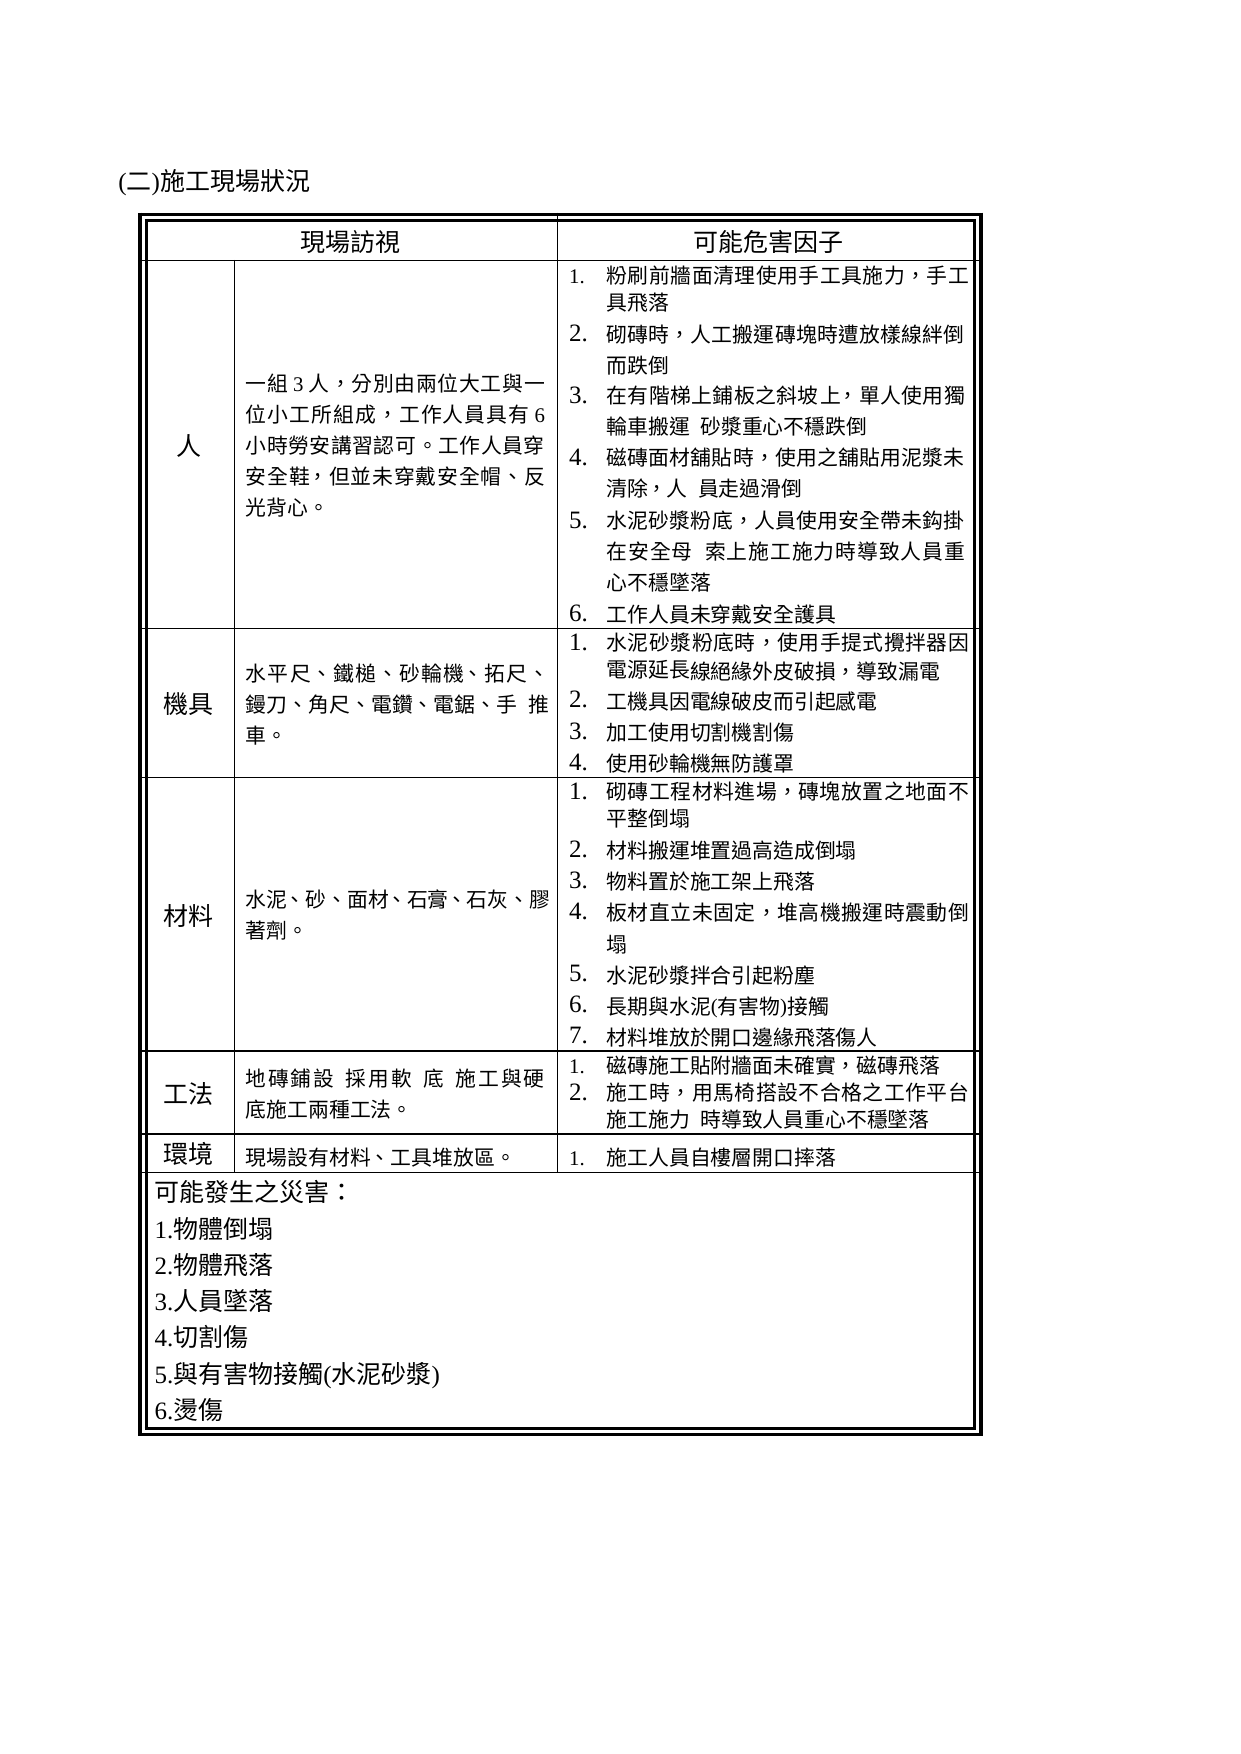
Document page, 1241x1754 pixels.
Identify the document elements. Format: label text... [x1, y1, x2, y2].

table_cell 砌磚工程材料進場，磚塊放置之地面不平整倒塌 材料搬運堆置過高造成倒塌 物料置於施工架上飛落 板材直立未固定，堆高機搬運時震動倒塌 水泥砂漿拌合引起粉塵 長期與水泥(有害物)接觸 材料堆放於開口邊緣飛落傷人 [558, 778, 973, 1050]
text (二)施工現場狀況 [118, 150, 1122, 200]
table_cell 環境 [148, 1135, 234, 1171]
table_cell 水泥砂漿粉底時，使用手提式攪拌器因電源延長線絕緣外皮破損，導致漏電 工機具因電線破皮而引起感電 加工使用切割機割傷 使用砂輪機無防護罩 [558, 629, 973, 776]
table_cell 工法 [148, 1052, 234, 1133]
table_cell 地磚鋪設 採用軟 底 施工與硬 底施工兩種工法。 [235, 1052, 557, 1133]
table_cell 一組3人，分別由兩位大工與一位小工所組成，工作人員具有6小時勞安講習認可。工作人員穿安全鞋，但並未穿戴安全帽、反光背心。 [235, 261, 557, 627]
table_cell 水泥、砂、面材、石膏、石灰、膠著劑。 [235, 778, 557, 1050]
table_cell 粉刷前牆面清理使用手工具施力，手工具飛落 砌磚時，人工搬運磚塊時遭放樣線絆倒而跌倒 在有階梯上鋪板之斜坡上，單人使用獨輪車搬運 砂漿重心不穩跌倒 磁磚面材舖貼時，使用之舖貼用泥漿未清除，人 員走過滑倒 水泥砂漿粉底，人員使用安全帶未鈎掛在安全母 索上施工施力時導致人員重心不穩墜落 工作人員未穿戴安全護具 [558, 261, 973, 627]
table_cell 人 [148, 261, 234, 627]
table_cell 機具 [148, 629, 234, 776]
table_header 現場訪視 [143, 216, 557, 260]
table_cell 施工人員自樓層開口摔落 [558, 1135, 973, 1171]
table_header 可能危害因子 [558, 216, 978, 260]
table_cell 可能發生之災害： 1.物體倒塌 2.物體飛落 3.人員墜落 4.切割傷 5.與有害物接觸(水泥砂漿) 6.燙傷 [148, 1173, 973, 1427]
table_cell 現場設有材料、工具堆放區。 [235, 1135, 557, 1171]
table_cell 磁磚施工貼附牆面未確實，磁磚飛落 施工時，用馬椅搭設不合格之工作平台施工施力 時導致人員重心不穩墜落 [558, 1052, 973, 1133]
table_cell 水平尺、鐵槌、砂輪機、拓尺、 鏝刀、角尺、電鑽、電鋸、手 推車。 [235, 629, 557, 776]
table_cell 材料 [148, 778, 234, 1050]
